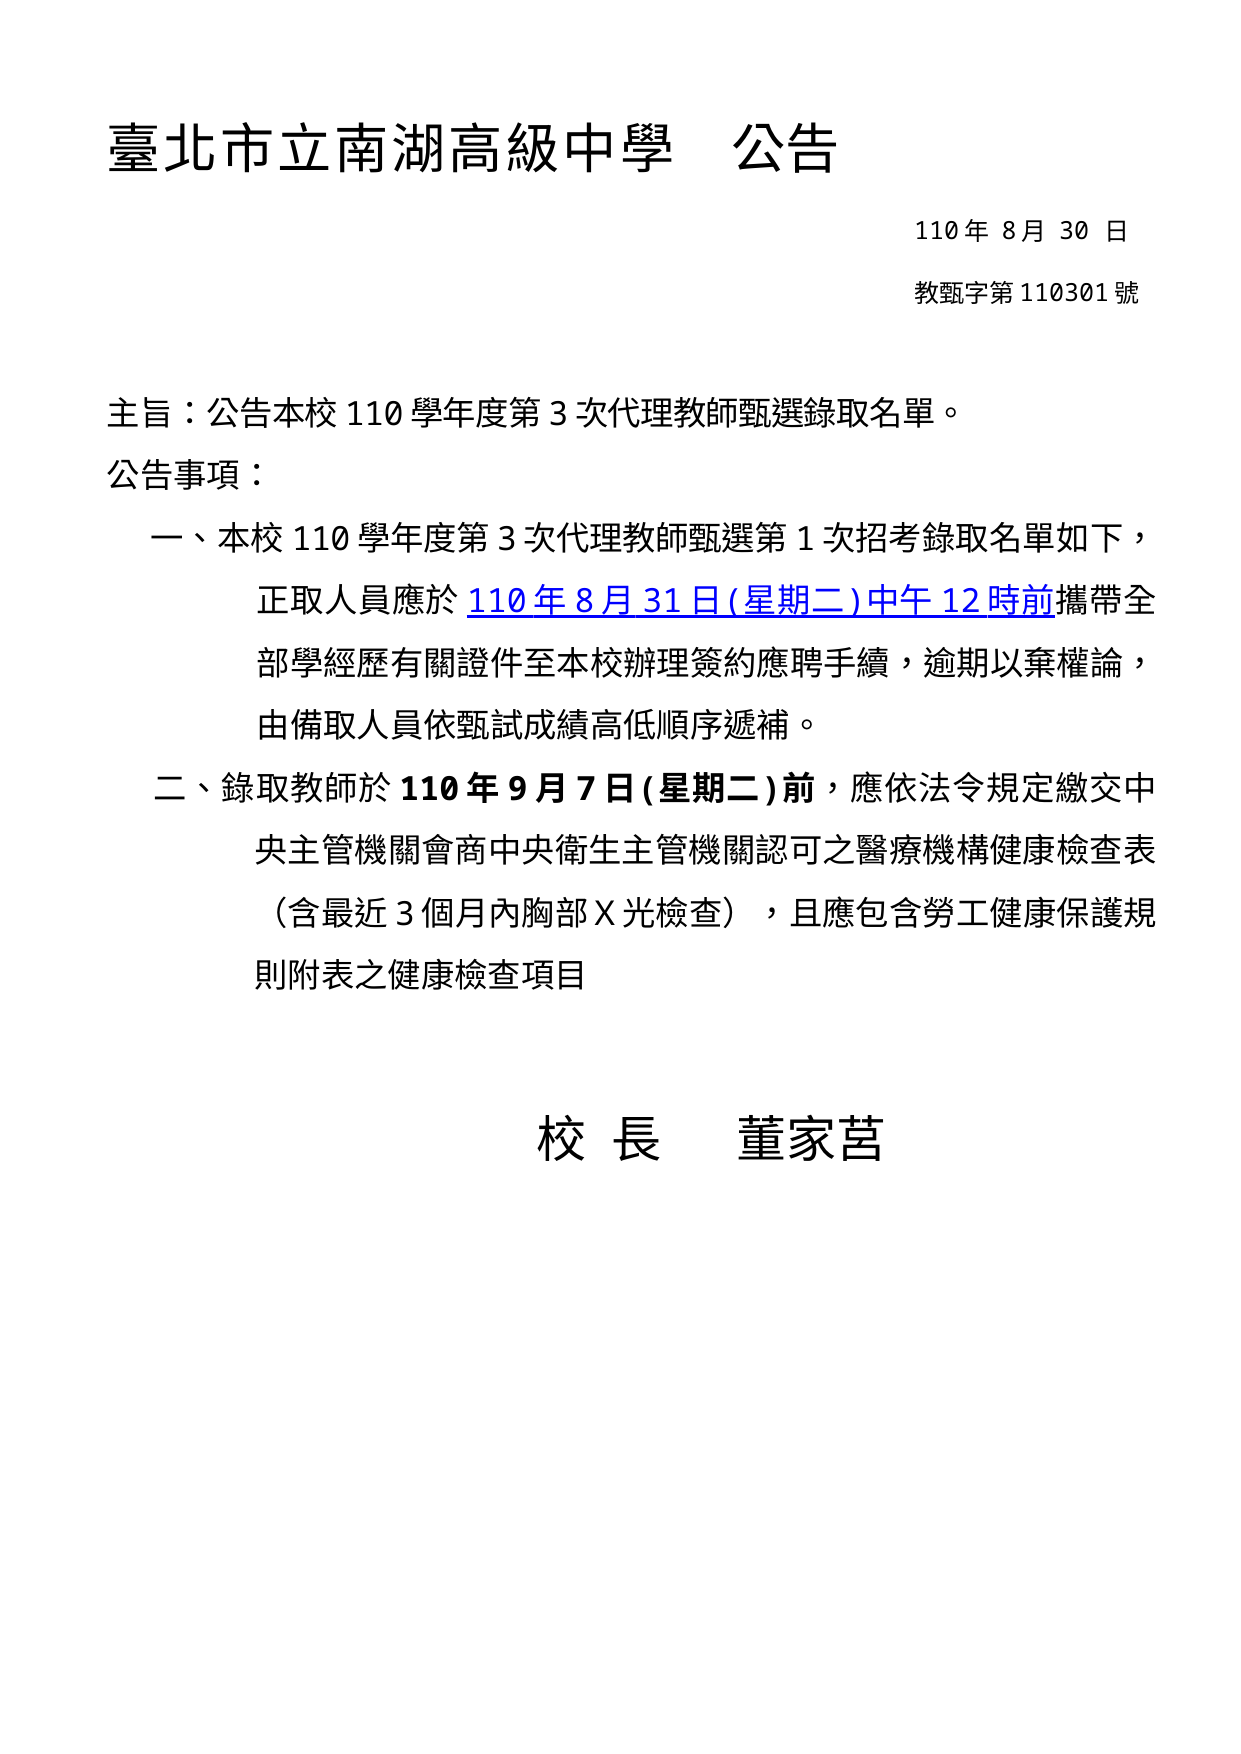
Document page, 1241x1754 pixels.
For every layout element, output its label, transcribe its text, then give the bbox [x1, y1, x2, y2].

text 公告事項： [106, 438, 1157, 500]
text 教甄字第110301號 [106, 250, 1157, 313]
text 主旨：公告本校110學年度第3次代理教師甄選錄取名單。 [106, 375, 1157, 438]
text 110年 8月 30 日 [356, 188, 1157, 250]
text 校 長 董家莒 [106, 1063, 1157, 1188]
text 臺北市立南湖高級中學 公告 [106, 125, 1157, 179]
text 一、本校110學年度第3次代理教師甄選第1次招考錄取名單如下，正取人員應於110年8月31日(星期二)中午12時前攜帶全部學經歷有關證件至本校辦理簽約應聘手續，逾期以棄權論，由備取人員依甄試成績高低順序遞補。 [106, 500, 1157, 750]
text 二、錄取教師於110年9月7日(星期二)前，應依法令規定繳交中央主管機關會商中央衛生主管機關認可之醫療機構健康檢查表（含最近3個月內胸部Ｘ光檢查），且應包含勞工健康保護規則附表之健康檢查項目 [106, 750, 1157, 1000]
